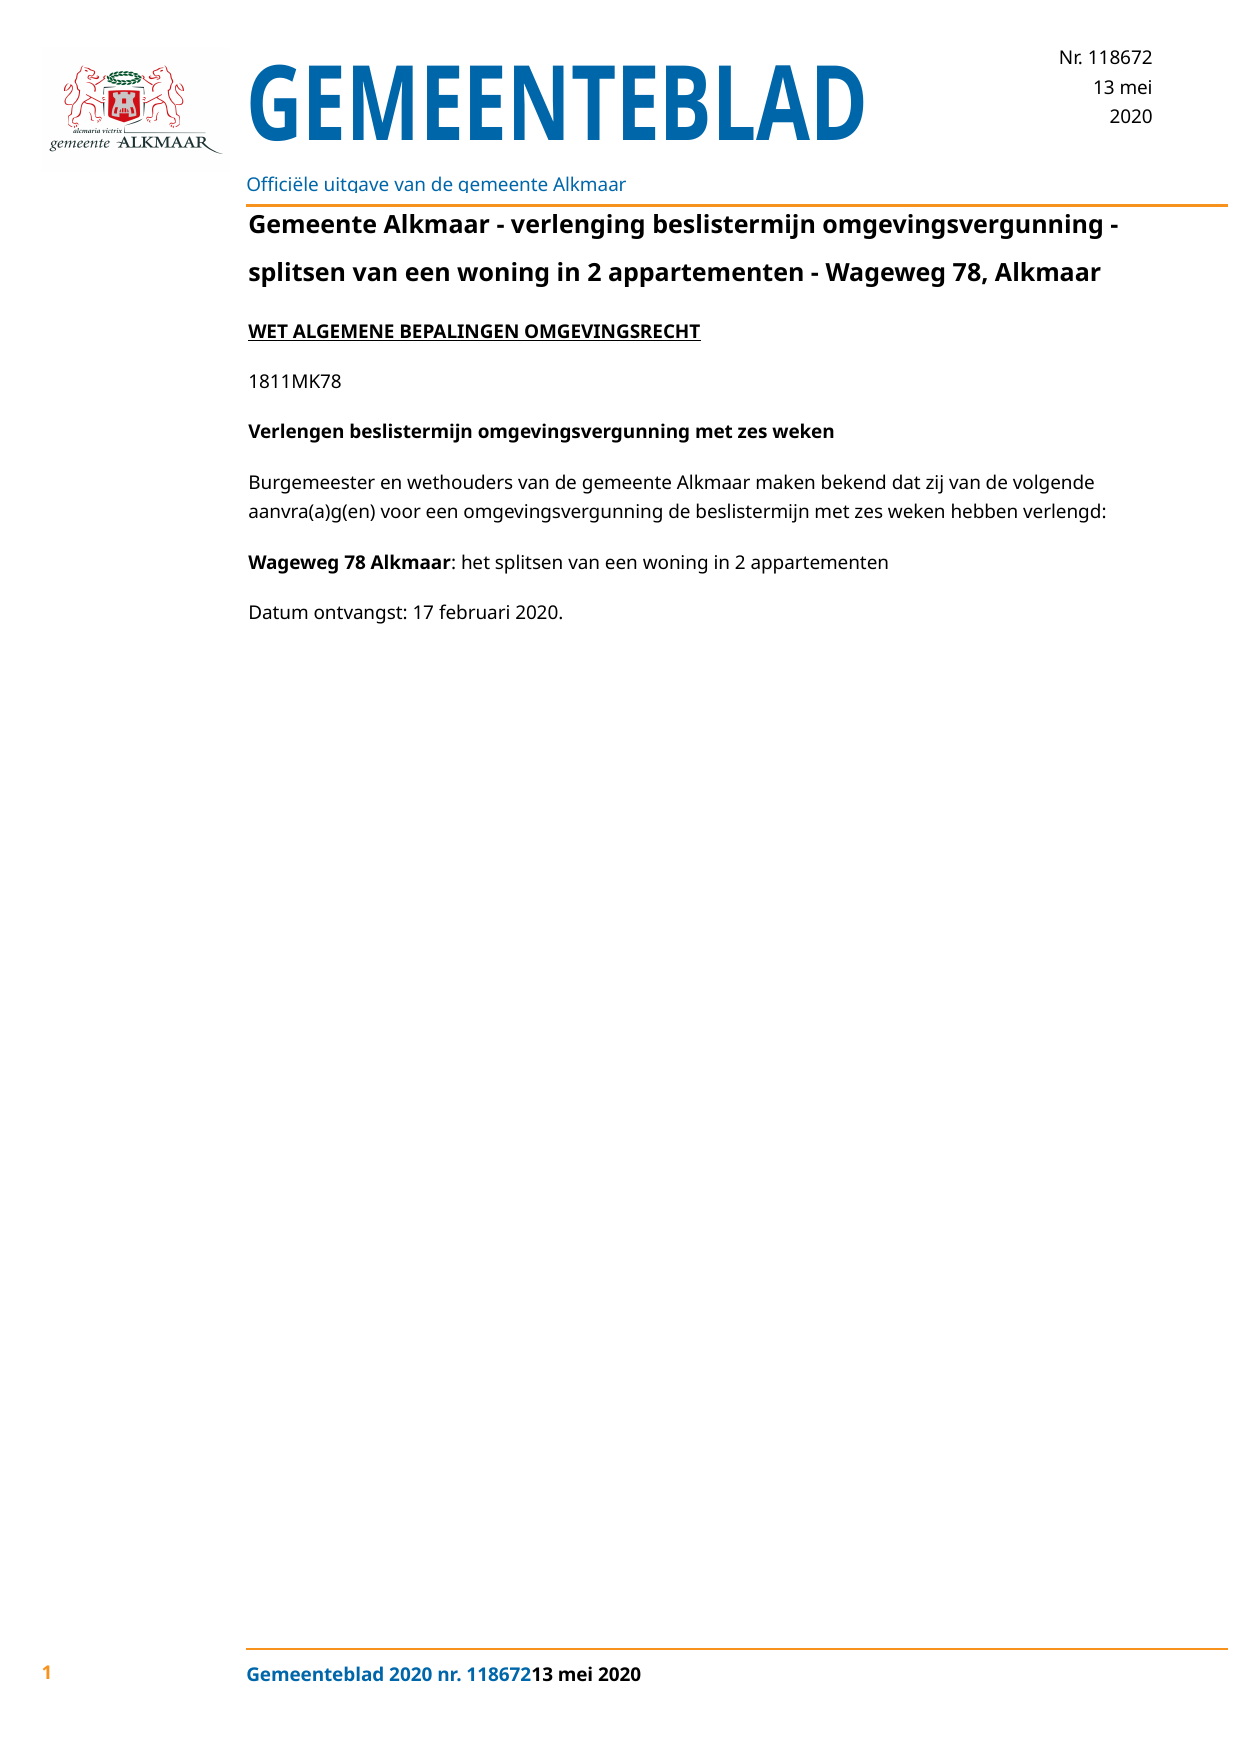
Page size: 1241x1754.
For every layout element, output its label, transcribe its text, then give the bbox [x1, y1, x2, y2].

text Datum ontvangst: 17 februari 2020. [248, 599, 1152, 625]
text Wageweg 78 Alkmaar: het splitsen van een woning in 2 appartementen [248, 549, 1152, 575]
text Burgemeester en wethouders van de gemeente Alkmaar maken bekend dat zij van de volgende aanvra(a)g(en) voor een omgevingsvergunning de beslistermijn met zes weken hebben verlengd: [248, 469, 1152, 524]
text Verlengen beslistermijn omgevingsvergunning met zes weken [248, 419, 1152, 444]
picture [41, 47, 231, 172]
text 1811MK78 [248, 368, 1152, 394]
text Gemeente Alkmaar - verlenging beslistermijn omgevingsvergunning - splitsen van een woning in 2 appartementen - Wageweg 78, Alkmaar [248, 207, 1152, 288]
text WET ALGEMENE BEPALINGEN OMGEVINGSRECHT [248, 318, 1152, 344]
